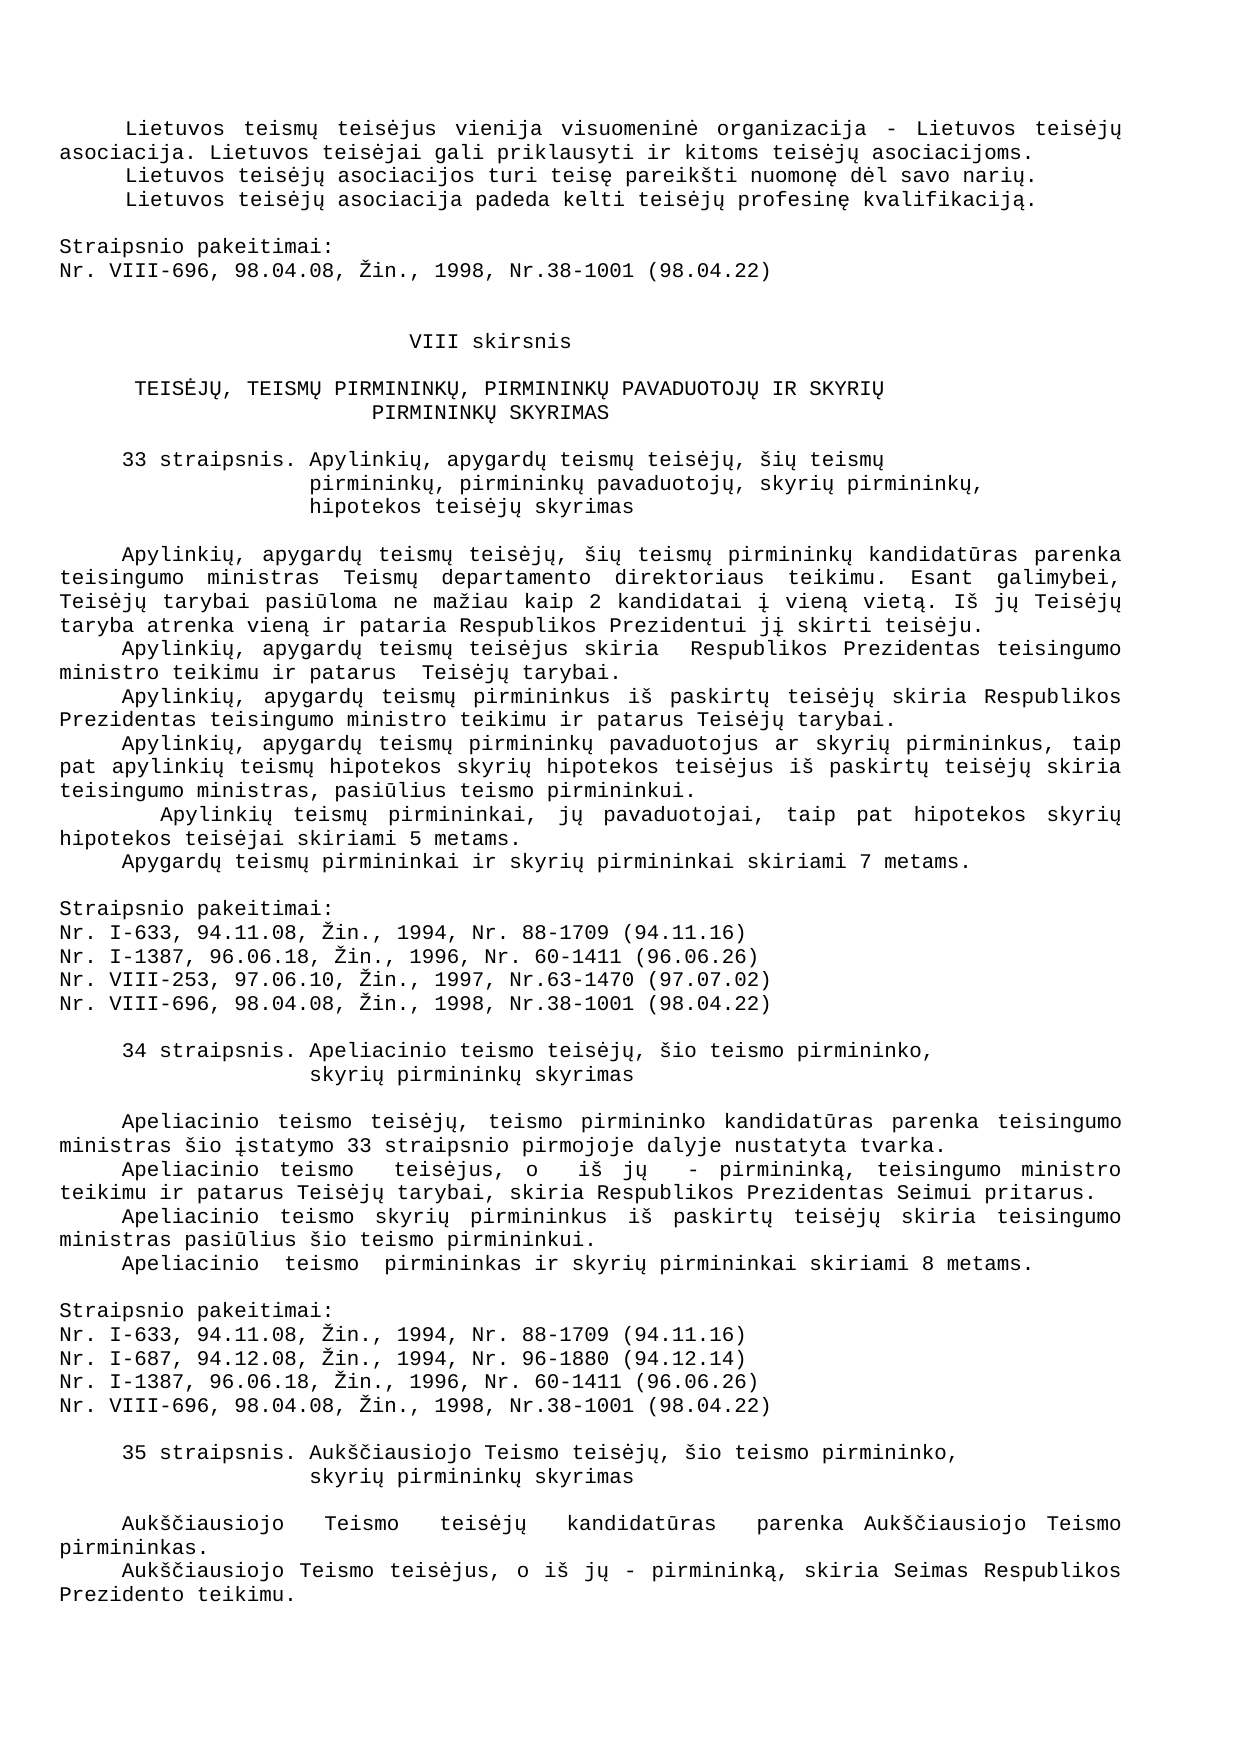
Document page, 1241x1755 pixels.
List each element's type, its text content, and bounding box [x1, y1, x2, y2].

text Apeliacinio teismo pirmininkas ir skyrių pirmininkai skiriami 8 metams. [59, 1253, 1122, 1277]
text PIRMININKŲ SKYRIMAS [59, 402, 1122, 426]
text Apylinkių, apygardų teismų teisėjus skiria Respublikos Prezidentas teisingumo ministro teikimu ir patarus Teisėjų tarybai. [59, 638, 1122, 686]
text Apeliacinio teismo teisėjus, o iš jų - pirmininką, teisingumo ministro teikimu ir patarus Teisėjų tarybai, skiria Respublikos Prezidentas Seimui pritarus. [59, 1158, 1122, 1206]
text Nr. I-633, 94.11.08, Žin., 1994, Nr. 88-1709 (94.11.16) [59, 922, 1122, 946]
text pirmininkų, pirmininkų pavaduotojų, skyrių pirmininkų, [59, 473, 1122, 496]
text hipotekos teisėjų skyrimas [59, 496, 1122, 520]
text 34 straipsnis. Apeliacinio teismo teisėjų, šio teismo pirmininko, [59, 1040, 1122, 1064]
text 33 straipsnis. Apylinkių, apygardų teismų teisėjų, šių teismų [59, 449, 1122, 473]
text Straipsnio pakeitimai: [59, 1300, 1122, 1324]
text Aukščiausiojo Teismo teisėjus, o iš jų - pirmininką, skiria Seimas Respublikos Prezidento teikimu. [59, 1561, 1122, 1608]
text VIII skirsnis [59, 331, 1122, 354]
text 35 straipsnis. Aukščiausiojo Teismo teisėjų, šio teismo pirmininko, [59, 1442, 1122, 1466]
text Nr. VIII-696, 98.04.08, Žin., 1998, Nr.38-1001 (98.04.22) [59, 260, 1122, 284]
text Nr. I-1387, 96.06.18, Žin., 1996, Nr. 60-1411 (96.06.26) [59, 946, 1122, 969]
text Apylinkių teismų pirmininkai, jų pavaduotojai, taip pat hipotekos skyrių hipotekos teisėjai skiriami 5 metams. [59, 804, 1122, 851]
text Apeliacinio teismo teisėjų, teismo pirmininko kandidatūras parenka teisingumo ministras šio įstatymo 33 straipsnio pirmojoje dalyje nustatyta tvarka. [59, 1111, 1122, 1158]
text Apylinkių, apygardų teismų teisėjų, šių teismų pirmininkų kandidatūras parenka teisingumo ministras Teismų departamento direktoriaus teikimu. Esant galimybei, Teisėjų tarybai pasiūloma ne mažiau kaip 2 kandidatai į vieną vietą. Iš jų Teisėjų taryba atrenka vieną ir pataria Respublikos Prezidentui jį skirti teisėju. [59, 544, 1122, 638]
text Lietuvos teisėjų asociacija padeda kelti teisėjų profesinę kvalifikaciją. [59, 189, 1122, 213]
text Nr. VIII-696, 98.04.08, Žin., 1998, Nr.38-1001 (98.04.22) [59, 993, 1122, 1017]
text Apygardų teismų pirmininkai ir skyrių pirmininkai skiriami 7 metams. [59, 851, 1122, 875]
text skyrių pirmininkų skyrimas [59, 1064, 1122, 1088]
text Nr. I-1387, 96.06.18, Žin., 1996, Nr. 60-1411 (96.06.26) [59, 1371, 1122, 1395]
text Apylinkių, apygardų teismų pirmininkus iš paskirtų teisėjų skiria Respublikos Prezidentas teisingumo ministro teikimu ir patarus Teisėjų tarybai. [59, 686, 1122, 733]
text skyrių pirmininkų skyrimas [59, 1466, 1122, 1489]
text Nr. I-687, 94.12.08, Žin., 1994, Nr. 96-1880 (94.12.14) [59, 1348, 1122, 1371]
text Lietuvos teisėjų asociacijos turi teisę pareikšti nuomonę dėl savo narių. [59, 165, 1122, 189]
text Nr. I-633, 94.11.08, Žin., 1994, Nr. 88-1709 (94.11.16) [59, 1324, 1122, 1348]
text Lietuvos teismų teisėjus vienija visuomeninė organizacija - Lietuvos teisėjų asociacija. Lietuvos teisėjai gali priklausyti ir kitoms teisėjų asociacijoms. [59, 118, 1122, 165]
text Aukščiausiojo Teismo teisėjų kandidatūras parenka Aukščiausiojo Teismo pirmininkas. [59, 1513, 1122, 1561]
text Nr. VIII-696, 98.04.08, Žin., 1998, Nr.38-1001 (98.04.22) [59, 1395, 1122, 1419]
text Straipsnio pakeitimai: [59, 236, 1122, 260]
text Straipsnio pakeitimai: [59, 898, 1122, 922]
text TEISĖJŲ, TEISMŲ PIRMININKŲ, PIRMININKŲ PAVADUOTOJŲ IR SKYRIŲ [59, 378, 1122, 402]
text Apeliacinio teismo skyrių pirmininkus iš paskirtų teisėjų skiria teisingumo ministras pasiūlius šio teismo pirmininkui. [59, 1206, 1122, 1253]
text Nr. VIII-253, 97.06.10, Žin., 1997, Nr.63-1470 (97.07.02) [59, 969, 1122, 993]
text Apylinkių, apygardų teismų pirmininkų pavaduotojus ar skyrių pirmininkus, taip pat apylinkių teismų hipotekos skyrių hipotekos teisėjus iš paskirtų teisėjų skiria teisingumo ministras, pasiūlius teismo pirmininkui. [59, 733, 1122, 804]
